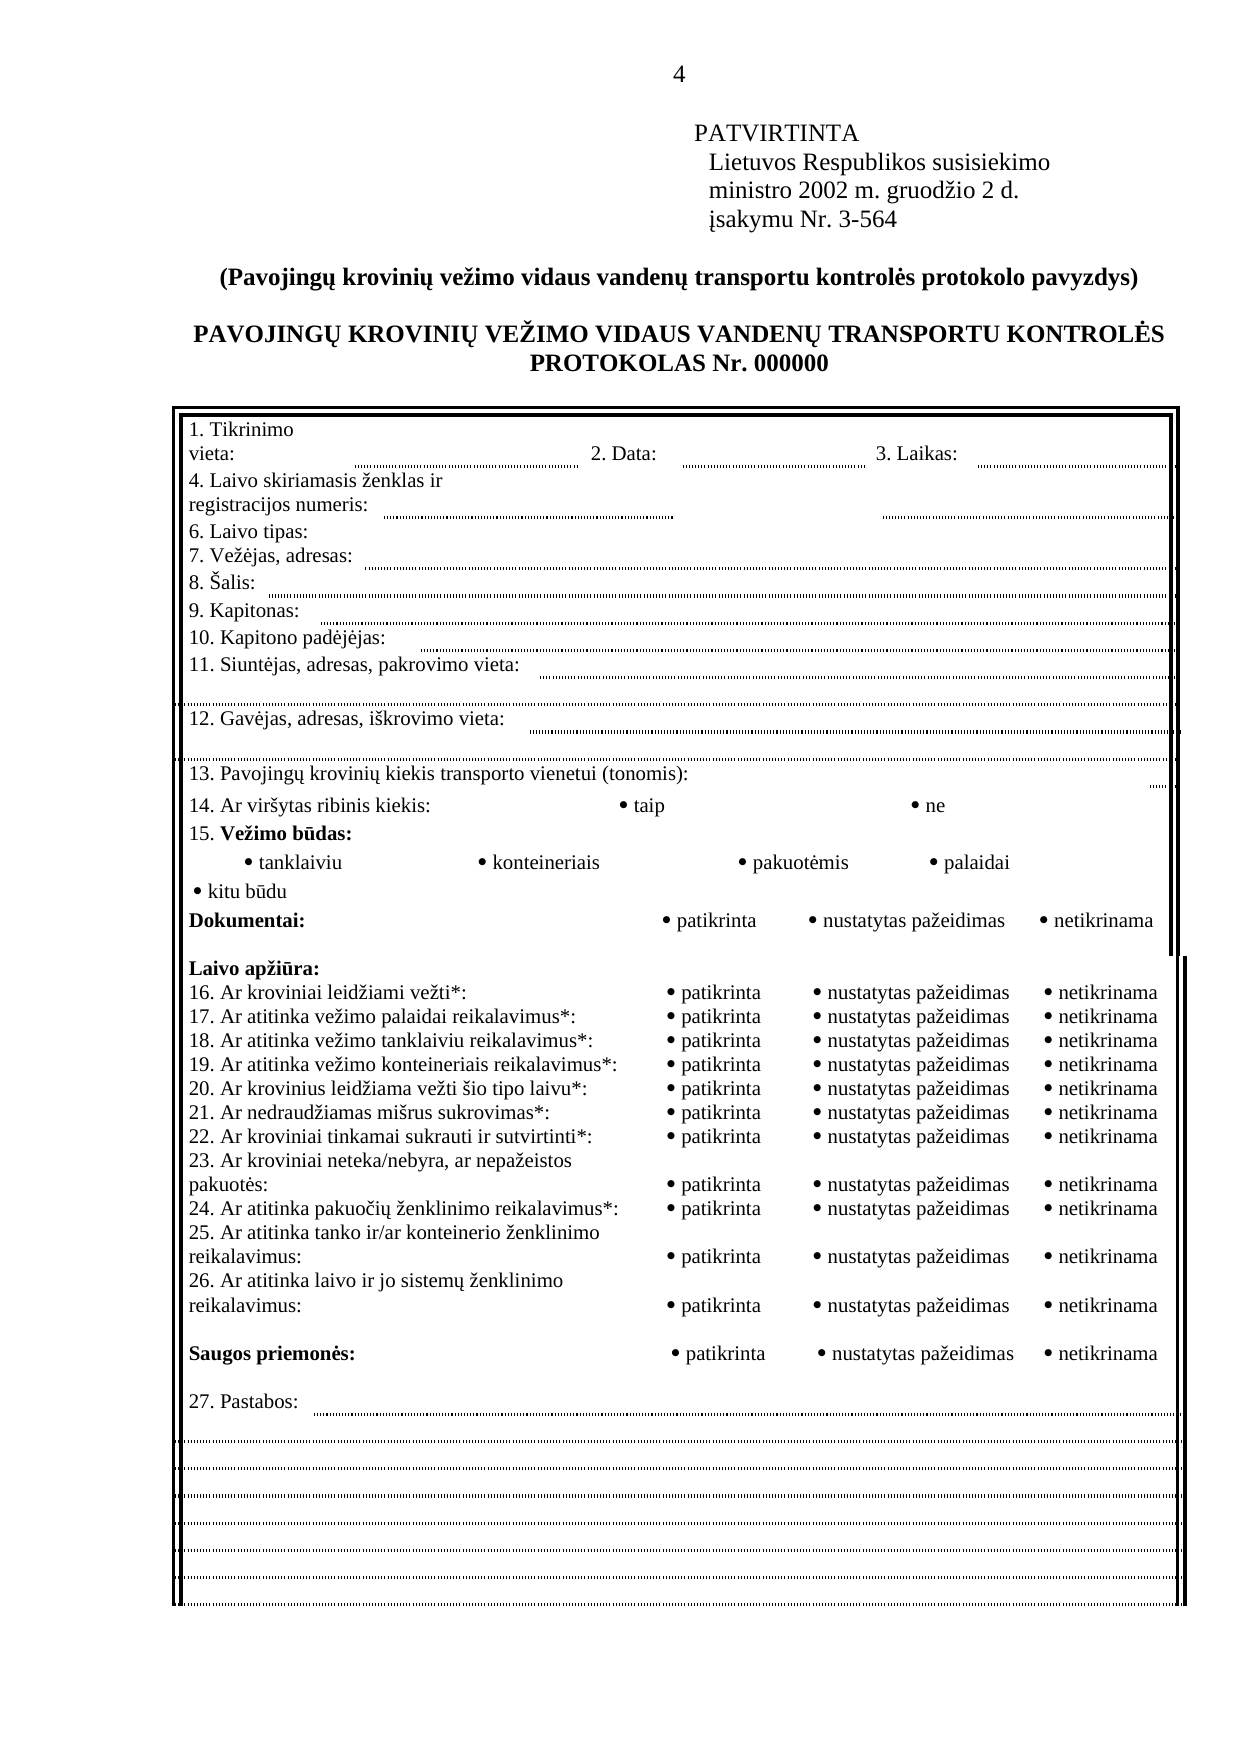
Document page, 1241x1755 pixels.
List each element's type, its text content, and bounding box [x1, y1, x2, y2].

table_cell [530, 703, 1169, 730]
text (Pavojingų krovinių vežimo vidaus vandenų transportu kontrolės protokolo pavyzdys) [177, 262, 1181, 291]
table_cell Saugos priemonės: [183, 1341, 661, 1365]
table_cell  nustatytas pažeidimas [803, 980, 1033, 1004]
table_cell 23. Ar kroviniai neteka/nebyra, ar nepažeistos pakuotės: [183, 1148, 656, 1196]
text ministro 2002 m. gruodžio 2 d. [177, 176, 1204, 204]
table_cell  patikrinta [656, 1124, 802, 1148]
table_cell [673, 465, 1169, 492]
table_header [978, 417, 1169, 465]
table_cell 25. Ar atitinka tanko ir/ar konteinerio ženklinimo reikalavimus: [183, 1220, 656, 1268]
table_cell Dokumentai: [183, 903, 652, 932]
table_cell  patikrinta [656, 1269, 802, 1317]
table_cell  nustatytas pažeidimas [803, 1124, 1033, 1148]
table_cell  netikrinama [1033, 1052, 1176, 1076]
table_cell  nustatytas pažeidimas [803, 1028, 1033, 1052]
table_cell  patikrinta [656, 1196, 802, 1220]
table_cell [1150, 516, 1169, 543]
table_cell [183, 1467, 1176, 1494]
table_cell 4. Laivo skiriamasis ženklas ir [183, 465, 673, 492]
table_cell  patikrinta [652, 903, 798, 932]
table_cell 20. Ar krovinius leidžiama vežti šio tipo laivu*: [183, 1076, 656, 1100]
table_cell 15. Vežimo būdas: [183, 817, 1169, 845]
table_cell [1098, 516, 1123, 543]
table_header [978, 409, 1174, 465]
table_header 3. Laikas: [864, 417, 978, 465]
table_header [579, 409, 682, 413]
table_cell  palaidai [919, 845, 1169, 874]
table_header 1. Tikrinimo vieta: [177, 409, 355, 465]
table_cell  patikrinta [656, 1028, 802, 1052]
table_header [355, 409, 579, 413]
table_cell  netikrinama [1033, 1220, 1176, 1268]
table_cell 16. Ar kroviniai leidžiami vežti*: [183, 980, 656, 1004]
table_cell  patikrinta [656, 1220, 802, 1268]
table_cell 14. Ar viršytas ribinis kiekis: [183, 785, 608, 817]
table_cell 27. Pastabos: [183, 1389, 314, 1413]
table_cell [183, 730, 1169, 757]
table_cell [803, 1317, 1033, 1341]
table_header [355, 417, 579, 465]
table_cell  netikrinama [1033, 1028, 1176, 1052]
table_cell [1150, 758, 1169, 785]
table_cell [269, 567, 1169, 594]
table_cell 26. Ar atitinka laivo ir jo sistemų ženklinimo reikalavimus: [183, 1269, 656, 1317]
table_cell [183, 1413, 1176, 1440]
table_header [683, 409, 864, 413]
table_cell [673, 492, 882, 516]
table_cell [652, 932, 798, 956]
table_cell  netikrinama [1033, 1196, 1176, 1220]
table_cell  netikrinama [1033, 1076, 1176, 1100]
table_cell [656, 1317, 802, 1341]
table_cell 22. Ar kroviniai tinkamai sukrauti ir sutvirtinti*: [183, 1124, 656, 1148]
table_cell [183, 932, 652, 956]
table_cell [183, 1317, 656, 1341]
table_cell [1033, 1365, 1176, 1389]
table_header [864, 409, 978, 413]
text įsakymu Nr. 3-564 [177, 204, 1204, 233]
table_cell 19. Ar atitinka vežimo konteineriais reikalavimus*: [183, 1052, 656, 1076]
table_cell 21. Ar nedraudžiamas mišrus sukrovimas*: [183, 1100, 656, 1124]
table_cell  taip [609, 785, 900, 817]
table_cell  nustatytas pažeidimas [807, 1341, 1033, 1365]
table_cell  patikrinta [656, 1148, 802, 1196]
table_cell [1123, 516, 1150, 543]
table_cell  patikrinta [656, 1100, 802, 1124]
table_cell Laivo apžiūra: [183, 956, 1176, 980]
table_cell 6. Laivo tipas: [183, 516, 1098, 543]
table_cell [183, 1440, 1176, 1467]
table_cell 7. Vežėjas, adresas: [183, 543, 365, 567]
table_cell [183, 676, 1169, 703]
table_header [683, 417, 864, 465]
text PAVOJINGŲ KROVINIŲ VEŽIMO VIDAUS VANDENŲ TRANSPORTU KONTROLĖS PROTOKOLAS Nr. 000000 [177, 319, 1181, 377]
table_cell [807, 1365, 1033, 1389]
table_cell 24. Ar atitinka pakuočių ženklinimo reikalavimus*: [183, 1196, 656, 1220]
table_cell 11. Siuntėjas, adresas, pakrovimo vieta: [183, 649, 540, 676]
table_cell 12. Gavėjas, adresas, iškrovimo vieta: [183, 703, 529, 730]
table_cell [365, 543, 1169, 567]
table_cell 10. Kapitono padėjėjas: [183, 622, 421, 649]
table_cell  nustatytas pažeidimas [803, 1052, 1033, 1076]
table_cell 9. Kapitonas: [183, 594, 321, 622]
text Lietuvos Respublikos susisiekimo [177, 147, 1204, 176]
table_cell  nustatytas pažeidimas [803, 1100, 1033, 1124]
table_cell [183, 1549, 1176, 1576]
table_cell [540, 649, 1169, 676]
table_cell [183, 1365, 661, 1389]
table_cell  netikrinama [1033, 1148, 1176, 1196]
table_cell [183, 1522, 1176, 1549]
table_cell registracijos numeris: [183, 492, 384, 516]
table_cell [1029, 932, 1169, 956]
table_cell [1033, 1317, 1176, 1341]
table_cell  netikrinama [1033, 980, 1176, 1004]
table_cell 13. Pavojingų krovinių kiekis transporto vienetui (tonomis): [183, 758, 1150, 785]
table_cell [183, 1494, 1176, 1522]
table_cell  netikrinama [1033, 1100, 1176, 1124]
table_cell  netikrinama [1033, 1341, 1176, 1365]
table_cell [314, 1389, 1176, 1413]
table_cell [798, 932, 1029, 956]
table_cell  patikrinta [656, 1052, 802, 1076]
table_cell [661, 1365, 807, 1389]
table_cell  tanklaiviu [183, 845, 410, 874]
table_cell  patikrinta [656, 1004, 802, 1028]
text PATVIRTINTA [694, 118, 1224, 147]
table_cell  nustatytas pažeidimas [803, 1269, 1033, 1317]
table_cell  kitu būdu [183, 874, 1169, 903]
table_header 2. Data: [579, 417, 682, 465]
table_cell  nustatytas pažeidimas [803, 1220, 1033, 1268]
table_cell  netikrinama [1033, 1269, 1176, 1317]
table_cell  nustatytas pažeidimas [803, 1196, 1033, 1220]
table_cell  patikrinta [656, 1076, 802, 1100]
table_cell  ne [900, 785, 1169, 817]
table_cell 8. Šalis: [183, 567, 268, 594]
table_cell 18. Ar atitinka vežimo tanklaiviu reikalavimus*: [183, 1028, 656, 1052]
table_cell  nustatytas pažeidimas [798, 903, 1029, 932]
table_cell  netikrinama [1033, 1004, 1176, 1028]
table_cell  netikrinama [1029, 903, 1169, 932]
table_cell  netikrinama [1033, 1124, 1176, 1148]
table_cell  nustatytas pažeidimas [803, 1148, 1033, 1196]
table_cell  nustatytas pažeidimas [803, 1004, 1033, 1028]
table_cell [384, 492, 673, 516]
table_cell [321, 594, 1169, 622]
table_cell [883, 492, 1169, 516]
table_cell [421, 622, 1169, 649]
table_cell  konteineriais [410, 845, 668, 874]
table_cell  patikrinta [656, 980, 802, 1004]
table_cell 17. Ar atitinka vežimo palaidai reikalavimus*: [183, 1004, 656, 1028]
table_cell [183, 1576, 1176, 1603]
table_cell  patikrinta [661, 1341, 807, 1365]
table_cell  nustatytas pažeidimas [803, 1076, 1033, 1100]
table_cell  pakuotėmis [669, 845, 919, 874]
